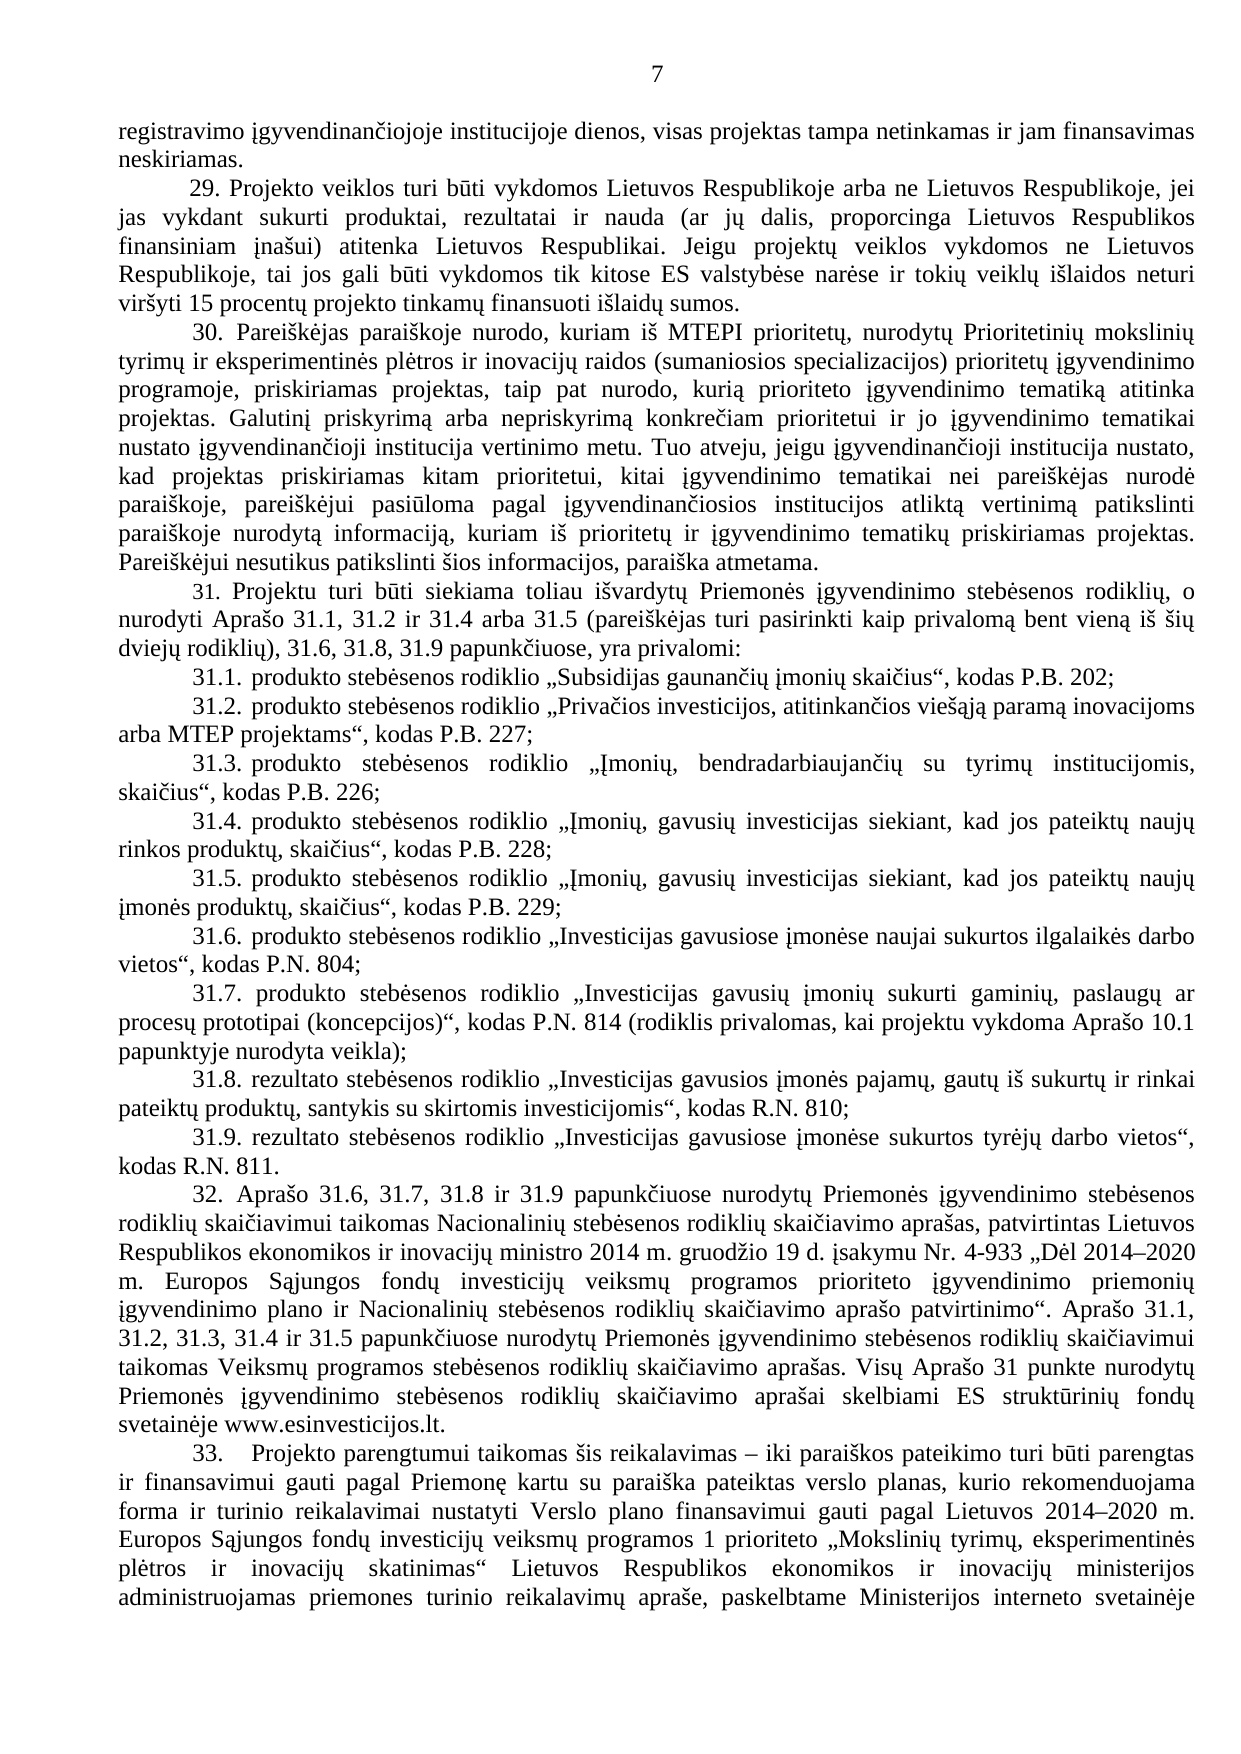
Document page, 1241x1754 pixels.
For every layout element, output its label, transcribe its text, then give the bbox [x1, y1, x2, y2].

text 31.7. produkto stebėsenos rodiklio „Investicijas gavusių įmonių sukurti gaminių, paslaugų ar procesų prototipai (koncepcijos)“, kodas P.N. 814 (rodiklis privalomas, kai projektu vykdoma Aprašo 10.1 papunktyje nurodyta veikla); [118, 978, 1196, 1064]
text 31.9. rezultato stebėsenos rodiklio „Investicijas gavusiose įmonėse sukurtos tyrėjų darbo vietos“, kodas R.N. 811. [118, 1122, 1196, 1179]
text 31.6. produkto stebėsenos rodiklio „Investicijas gavusiose įmonėse naujai sukurtos ilgalaikės darbo vietos“, kodas P.N. 804; [118, 921, 1196, 978]
text 31. Projektu turi būti siekiama toliau išvardytų Priemonės įgyvendinimo stebėsenos rodiklių, o nurodyti Aprašo 31.1, 31.2 ir 31.4 arba 31.5 (pareiškėjas turi pasirinkti kaip privalomą bent vieną iš šių dviejų rodiklių), 31.6, 31.8, 31.9 papunkčiuose, yra privalomi: [118, 576, 1196, 662]
text 30. Pareiškėjas paraiškoje nurodo, kuriam iš MTEPI prioritetų, nurodytų Prioritetinių mokslinių tyrimų ir eksperimentinės plėtros ir inovacijų raidos (sumaniosios specializacijos) prioritetų įgyvendinimo programoje, priskiriamas projektas, taip pat nurodo, kurią prioriteto įgyvendinimo tematiką atitinka projektas. Galutinį priskyrimą arba nepriskyrimą konkrečiam prioritetui ir jo įgyvendinimo tematikai nustato įgyvendinančioji institucija vertinimo metu. Tuo atveju, jeigu įgyvendinančioji institucija nustato, kad projektas priskiriamas kitam prioritetui, kitai įgyvendinimo tematikai nei pareiškėjas nurodė paraiškoje, pareiškėjui pasiūloma pagal įgyvendinančiosios institucijos atliktą vertinimą patikslinti paraiškoje nurodytą informaciją, kuriam iš prioritetų ir įgyvendinimo tematikų priskiriamas projektas. Pareiškėjui nesutikus patikslinti šios informacijos, paraiška atmetama. [118, 317, 1196, 576]
text 32. Aprašo 31.6, 31.7, 31.8 ir 31.9 papunkčiuose nurodytų Priemonės įgyvendinimo stebėsenos rodiklių skaičiavimui taikomas Nacionalinių stebėsenos rodiklių skaičiavimo aprašas, patvirtintas Lietuvos Respublikos ekonomikos ir inovacijų ministro 2014 m. gruodžio 19 d. įsakymu Nr. 4-933 „Dėl 2014–2020 m. Europos Sąjungos fondų investicijų veiksmų programos prioriteto įgyvendinimo priemonių įgyvendinimo plano ir Nacionalinių stebėsenos rodiklių skaičiavimo aprašo patvirtinimo“. Aprašo 31.1, 31.2, 31.3, 31.4 ir 31.5 papunkčiuose nurodytų Priemonės įgyvendinimo stebėsenos rodiklių skaičiavimui taikomas Veiksmų programos stebėsenos rodiklių skaičiavimo aprašas. Visų Aprašo 31 punkte nurodytų Priemonės įgyvendinimo stebėsenos rodiklių skaičiavimo aprašai skelbiami ES struktūrinių fondų svetainėje www.esinvesticijos.lt. [118, 1179, 1196, 1438]
text 29. Projekto veiklos turi būti vykdomos Lietuvos Respublikoje arba ne Lietuvos Respublikoje, jei jas vykdant sukurti produktai, rezultatai ir nauda (ar jų dalis, proporcinga Lietuvos Respublikos finansiniam įnašui) atitenka Lietuvos Respublikai. Jeigu projektų veiklos vykdomos ne Lietuvos Respublikoje, tai jos gali būti vykdomos tik kitose ES valstybėse narėse ir tokių veiklų išlaidos neturi viršyti 15 procentų projekto tinkamų finansuoti išlaidų sumos. [118, 173, 1196, 317]
text registravimo įgyvendinančiojoje institucijoje dienos, visas projektas tampa netinkamas ir jam finansavimas neskiriamas. [118, 116, 1196, 173]
text 31.3. produkto stebėsenos rodiklio „Įmonių, bendradarbiaujančių su tyrimų institucijomis, skaičius“, kodas P.B. 226; [118, 748, 1196, 806]
text 31.1. produkto stebėsenos rodiklio „Subsidijas gaunančių įmonių skaičius“, kodas P.B. 202; [118, 662, 1196, 691]
text 31.2. produkto stebėsenos rodiklio „Privačios investicijos, atitinkančios viešąją paramą inovacijoms arba MTEP projektams“, kodas P.B. 227; [118, 691, 1196, 748]
text 33. Projekto parengtumui taikomas šis reikalavimas – iki paraiškos pateikimo turi būti parengtas ir finansavimui gauti pagal Priemonę kartu su paraiška pateiktas verslo planas, kurio rekomenduojama forma ir turinio reikalavimai nustatyti Verslo plano finansavimui gauti pagal Lietuvos 2014–2020 m. Europos Sąjungos fondų investicijų veiksmų programos 1 prioriteto „Mokslinių tyrimų, eksperimentinės plėtros ir inovacijų skatinimas“ Lietuvos Respublikos ekonomikos ir inovacijų ministerijos administruojamas priemones turinio reikalavimų apraše, paskelbtame Ministerijos interneto svetainėje [118, 1438, 1196, 1611]
text 31.5. produkto stebėsenos rodiklio „Įmonių, gavusių investicijas siekiant, kad jos pateiktų naujų įmonės produktų, skaičius“, kodas P.B. 229; [118, 863, 1196, 921]
text 31.8. rezultato stebėsenos rodiklio „Investicijas gavusios įmonės pajamų, gautų iš sukurtų ir rinkai pateiktų produktų, santykis su skirtomis investicijomis“, kodas R.N. 810; [118, 1064, 1196, 1122]
text 31.4. produkto stebėsenos rodiklio „Įmonių, gavusių investicijas siekiant, kad jos pateiktų naujų rinkos produktų, skaičius“, kodas P.B. 228; [118, 806, 1196, 863]
